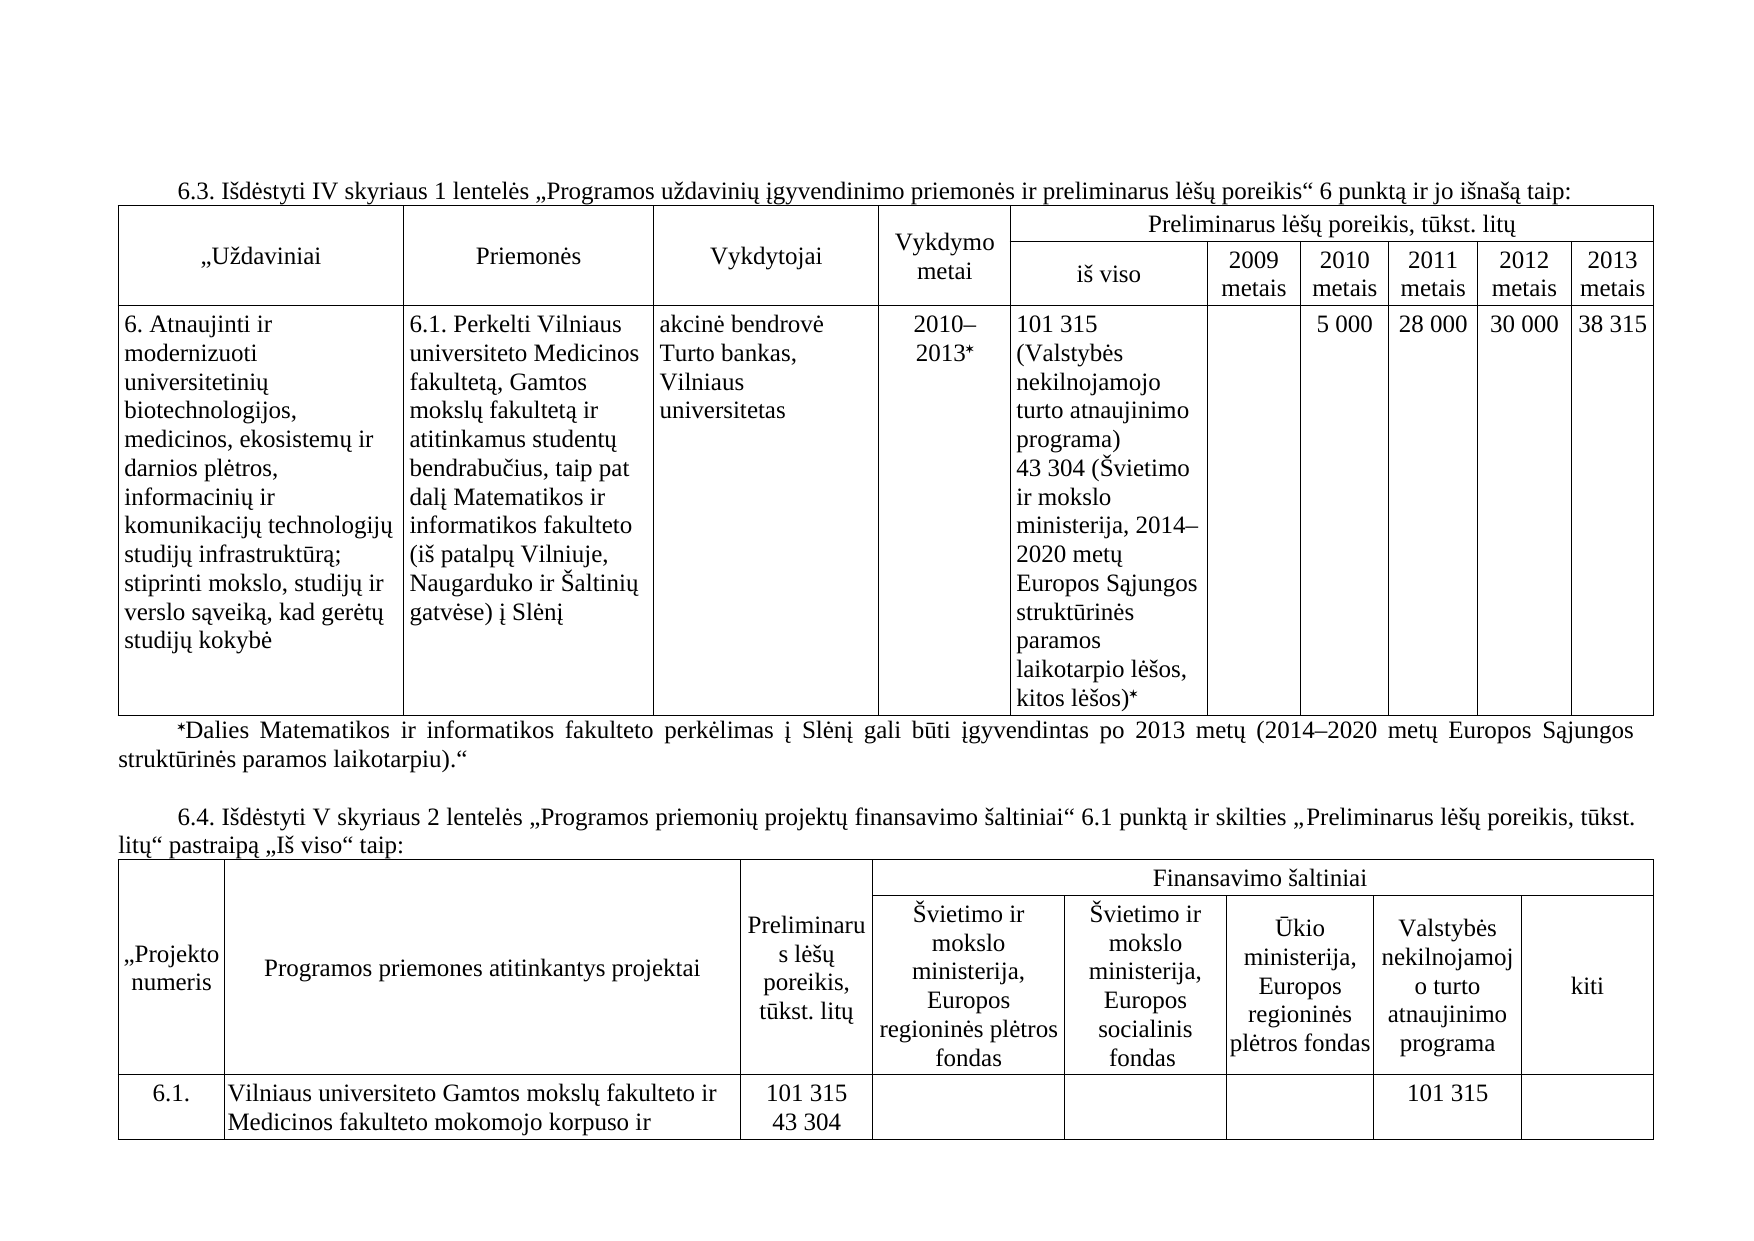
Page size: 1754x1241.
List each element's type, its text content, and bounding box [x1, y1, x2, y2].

table_header Vykdymo metai [879, 206, 1010, 305]
table_cell 2013 metais [1572, 242, 1653, 305]
table_header Vykdytojai [654, 206, 878, 305]
table_cell akcinė bendrovė Turto bankas, Vilniaus universitetas [654, 306, 878, 714]
table_cell [1208, 306, 1300, 714]
table_cell 38 315 [1572, 306, 1653, 714]
table_cell [1227, 1075, 1373, 1139]
table_cell 28 000 [1389, 306, 1477, 714]
table_cell Valstybės nekilnojamojo turto atnaujinimo programa [1374, 896, 1521, 1074]
table_cell Ūkio ministerija, Europos regioninės plėtros fondas [1227, 896, 1373, 1074]
table_cell Vilniaus universiteto Gamtos mokslų fakulteto ir Medicinos fakulteto mokomojo korpuso ir [225, 1075, 740, 1139]
text Dalies Matematikos ir informatikos fakulteto perkėlimas į Slėnį gali būti įgyvendintas po 2013 metų (2014–2020 metų Europos Sąjungos struktūrinės paramos laikotarpiu).“ [118, 716, 1636, 773]
table_header Programos priemones atitinkantys projektai [225, 860, 740, 1074]
text 6.3. Išdėstyti IV skyriaus 1 lentelės „Programos uždavinių įgyvendinimo priemonės ir preliminarus lėšų poreikis“ 6 punktą ir jo išnašą taip: [118, 176, 1636, 205]
table_header „Uždaviniai [119, 206, 403, 305]
table_header Finansavimo šaltiniai [873, 860, 1653, 895]
table_cell Švietimo ir mokslo ministerija, Europos socialinis fondas [1065, 896, 1226, 1074]
table_header Priemonės [404, 206, 653, 305]
table_cell 6.1. [119, 1075, 224, 1139]
table_cell 2012 metais [1478, 242, 1571, 305]
table_cell 6.1. Perkelti Vilniaus universiteto Medicinos fakultetą, Gamtos mokslų fakultetą ir atitinkamus studentų bendrabučius, taip pat dalį Matematikos ir informatikos fakulteto (iš patalpų Vilniuje, Naugarduko ir Šaltinių gatvėse) į Slėnį [404, 306, 653, 714]
table_cell 5 000 [1301, 306, 1388, 714]
table_cell 2011 metais [1389, 242, 1477, 305]
table_cell 2010 metais [1301, 242, 1388, 305]
table_header Preliminarus lėšų poreikis, tūkst. litų [1011, 206, 1653, 241]
table_cell 101 315 [1374, 1075, 1521, 1139]
table_cell 30 000 [1478, 306, 1571, 714]
table_header „Projekto numeris [119, 860, 224, 1074]
text 6.4. Išdėstyti V skyriaus 2 lentelės „Programos priemonių projektų finansavimo šaltiniai“ 6.1 punktą ir skilties „Preliminarus lėšų poreikis, tūkst. litų“ pastraipą „Iš viso“ taip: [118, 802, 1636, 859]
table_cell [873, 1075, 1064, 1139]
table_cell 101 315 43 304 [741, 1075, 872, 1139]
table_cell 101 315 (Valstybės nekilnojamojo turto atnaujinimo programa) 43 304 (Švietimo ir mokslo ministerija, 2014–2020 metų Europos Sąjungos struktūrinės paramos laikotarpio lėšos, kitos lėšos) [1011, 306, 1207, 714]
table_cell kiti [1522, 896, 1653, 1074]
table_header Preliminarus lėšų poreikis, tūkst. litų [741, 860, 872, 1074]
table_cell [1522, 1075, 1653, 1139]
table_cell iš viso [1011, 242, 1207, 305]
table_cell 2010–2013 [879, 306, 1010, 714]
table_cell [1065, 1075, 1226, 1139]
table_cell Švietimo ir mokslo ministerija, Europos regioninės plėtros fondas [873, 896, 1064, 1074]
table_cell 2009 metais [1208, 242, 1300, 305]
table_cell 6. Atnaujinti ir modernizuoti universitetinių biotechnologijos, medicinos, ekosistemų ir darnios plėtros, informacinių ir komunikacijų technologijų studijų infrastruktūrą; stiprinti mokslo, studijų ir verslo sąveiką, kad gerėtų studijų kokybė [119, 306, 403, 714]
